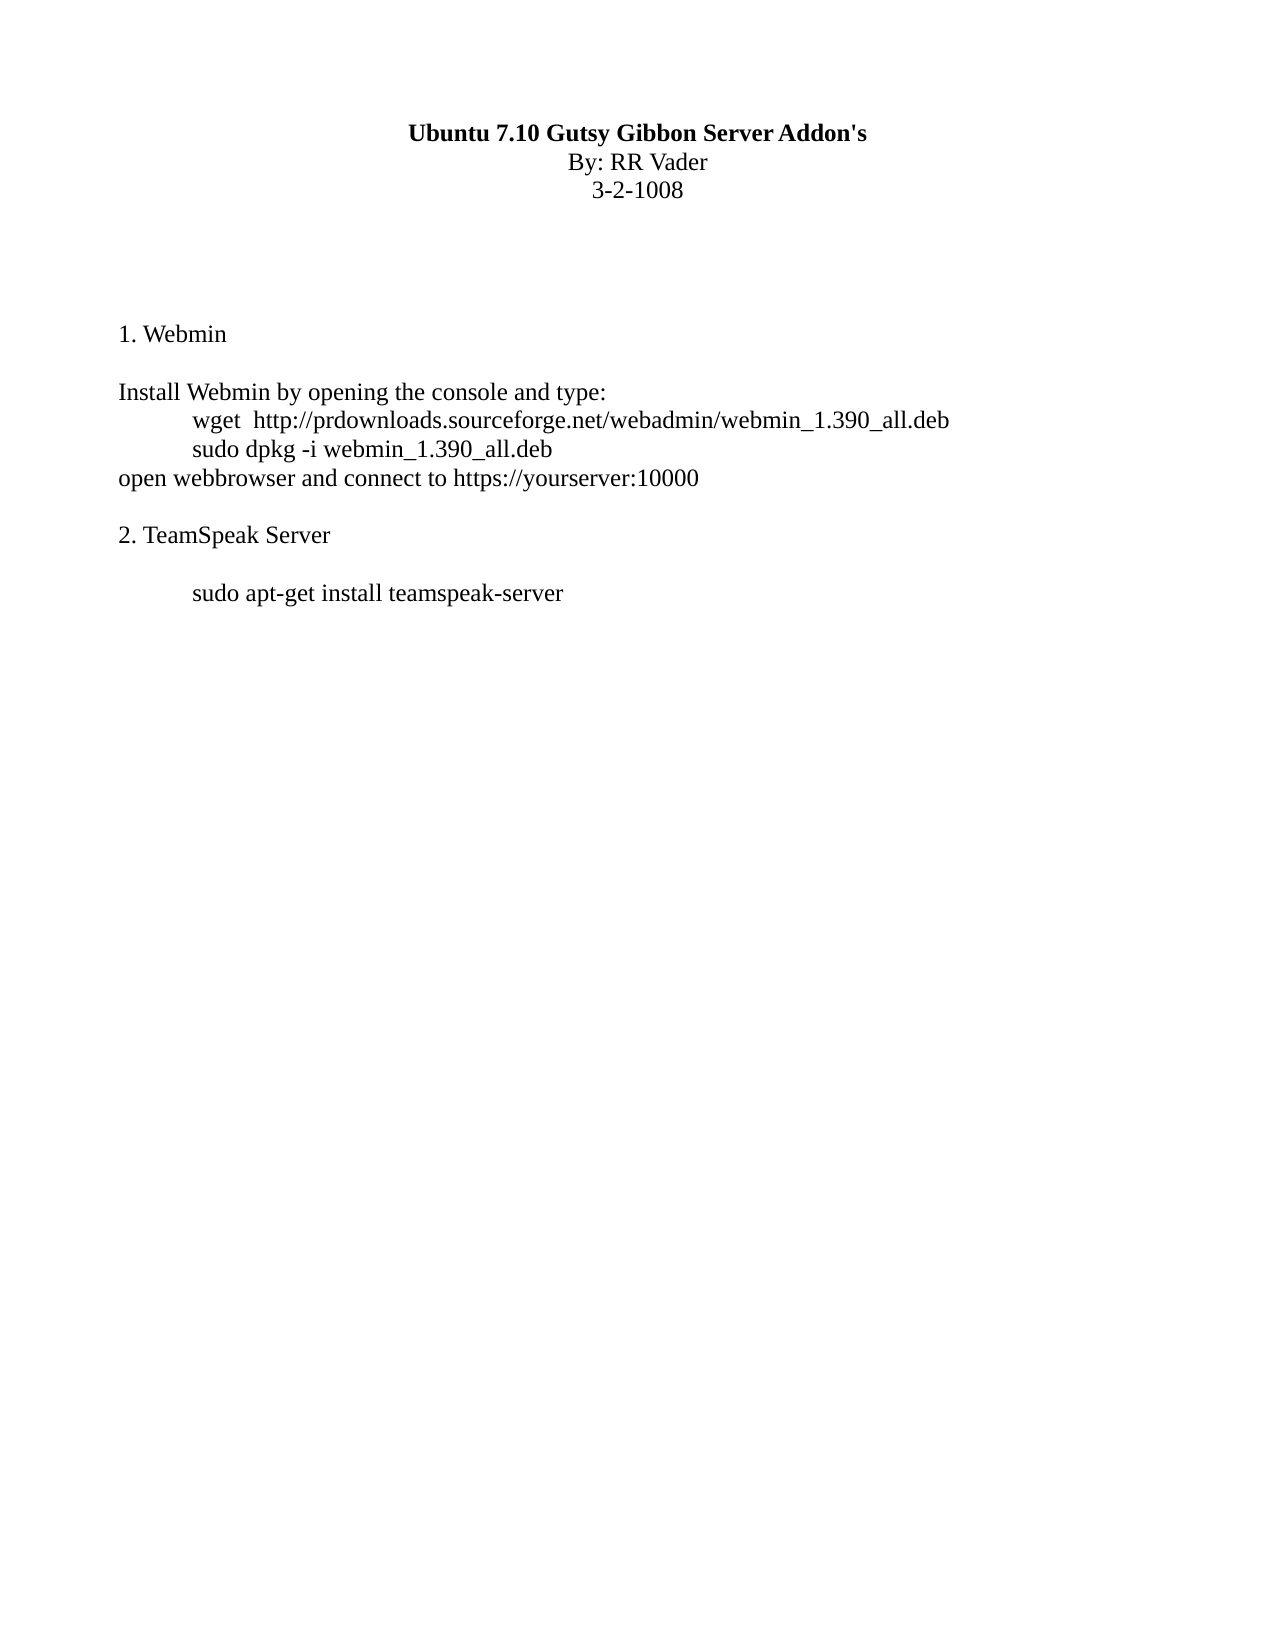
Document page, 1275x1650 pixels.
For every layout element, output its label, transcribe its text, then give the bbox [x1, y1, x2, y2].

text 2. TeamSpeak Server [118, 521, 1157, 549]
text wget http://prdownloads.sourceforge.net/webadmin/webmin_1.390_all.deb [118, 406, 1157, 434]
text Ubuntu 7.10 Gutsy Gibbon Server Addon's [118, 118, 1157, 147]
text 1. Webmin [118, 319, 1157, 348]
text open webbrowser and connect to https://yourserver:10000 [118, 463, 1157, 492]
text 3-2-1008 [118, 176, 1157, 204]
text Install Webmin by opening the console and type: [118, 377, 1157, 406]
text By: RR Vader [118, 147, 1157, 176]
text sudo apt-get install teamspeak-server [118, 578, 1157, 607]
text sudo dpkg -i webmin_1.390_all.deb [118, 434, 1157, 463]
